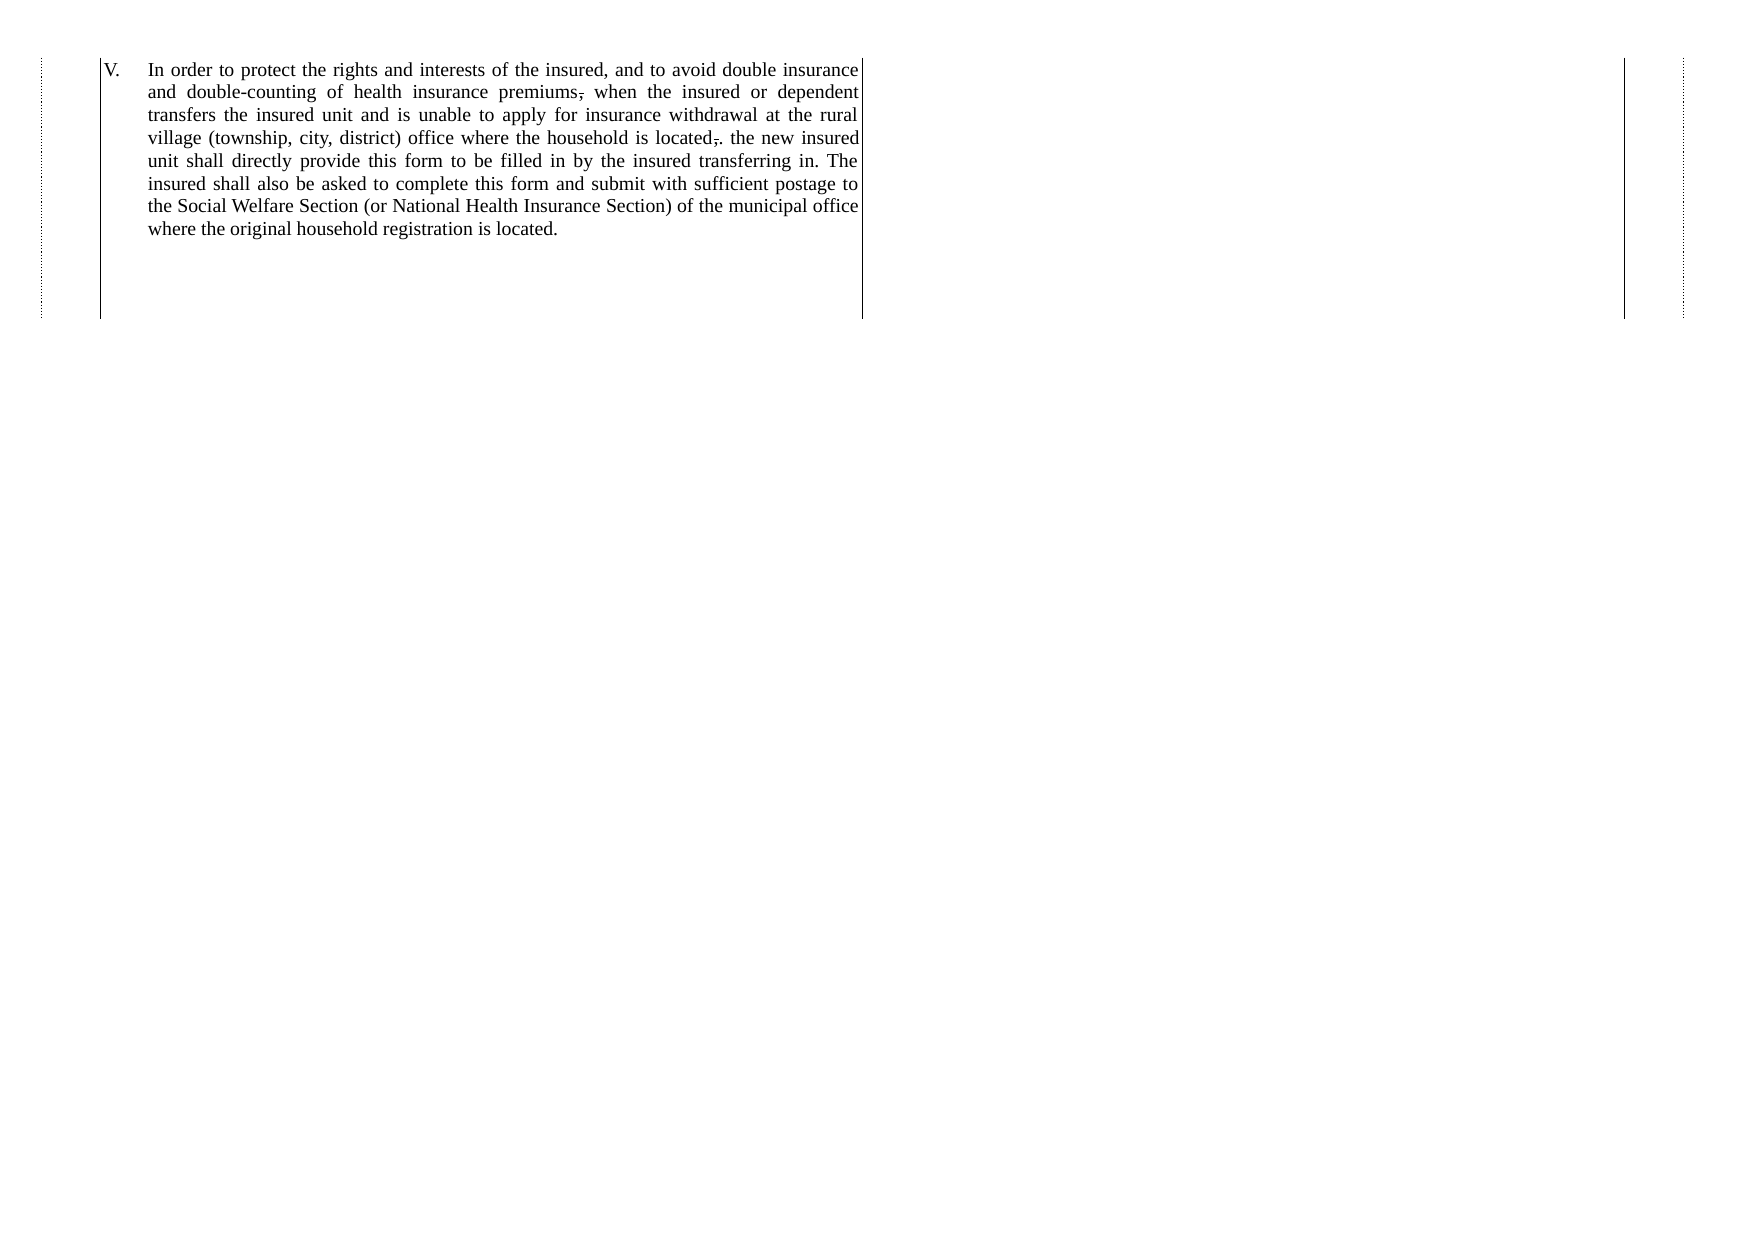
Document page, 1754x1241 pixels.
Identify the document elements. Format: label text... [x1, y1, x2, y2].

table_header V. In order to protect the rights and interests of the insured, and to avoid double insurance and double-counting of health insurance premiums, when the insured or dependent transfers the insured unit and is unable to apply for insurance withdrawal at the rural village (township, city, district) office where the household is located,. the new insured unit shall directly provide this form to be filled in by the insured transferring in. The insured shall also be asked to complete this form and submit with sufficient postage to the Social Welfare Section (or National Health Insurance Section) of the municipal office where the original household registration is located. [101, 58, 862, 319]
table_header [1625, 58, 1683, 319]
table_header [863, 58, 1624, 319]
table_header [41, 58, 100, 319]
